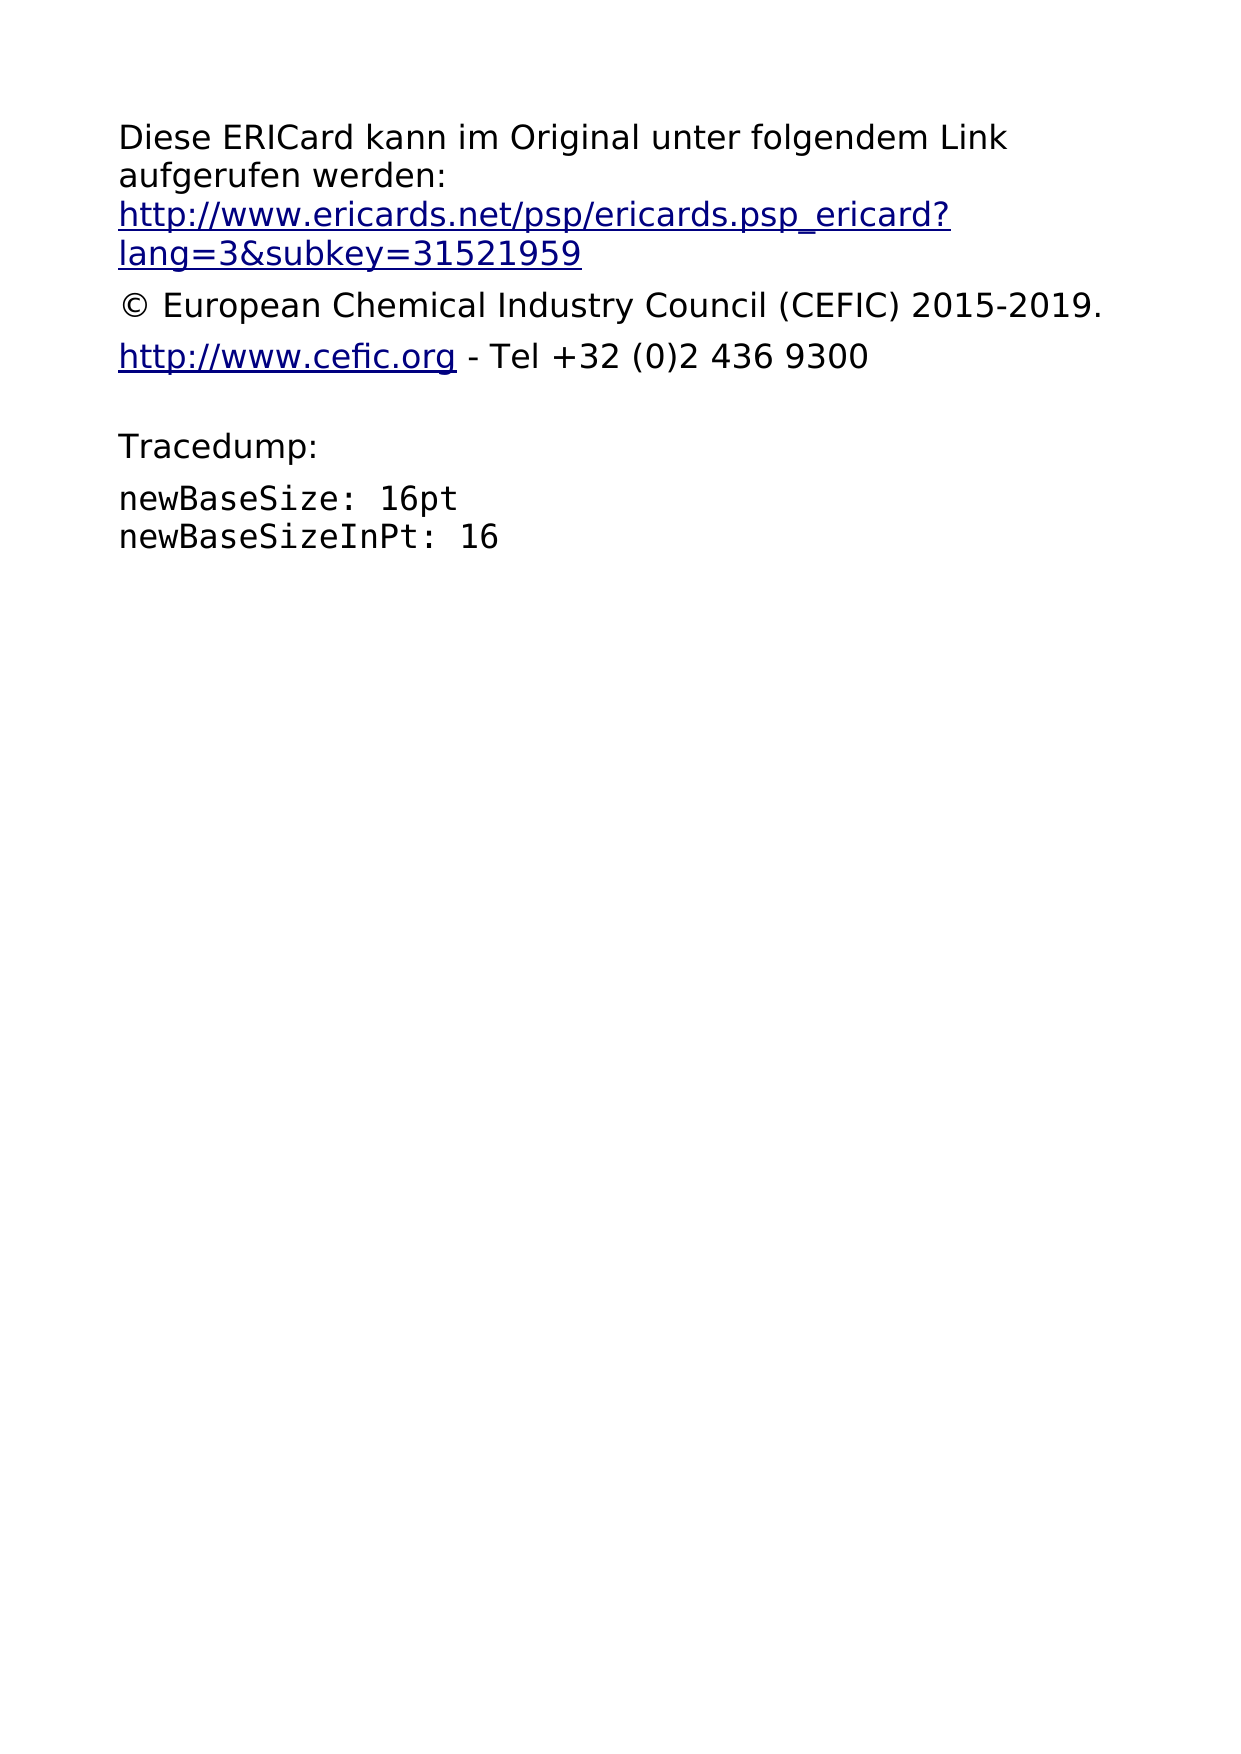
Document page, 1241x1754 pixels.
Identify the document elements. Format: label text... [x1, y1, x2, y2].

text © European Chemical Industry Council (CEFIC) 2015-2019. [118, 286, 1122, 325]
text Diese ERICard kann im Original unter folgendem Link aufgerufen werden: http://www.ericards.net/psp/ericards.psp_ericard?lang=3&subkey=31521959 [118, 118, 1122, 273]
text newBaseSize: 16pt newBaseSizeInPt: 16 [118, 479, 1122, 557]
text Tracedump: [118, 389, 1122, 466]
text http://www.cefic.org - Tel +32 (0)2 436 9300 [118, 337, 1122, 376]
